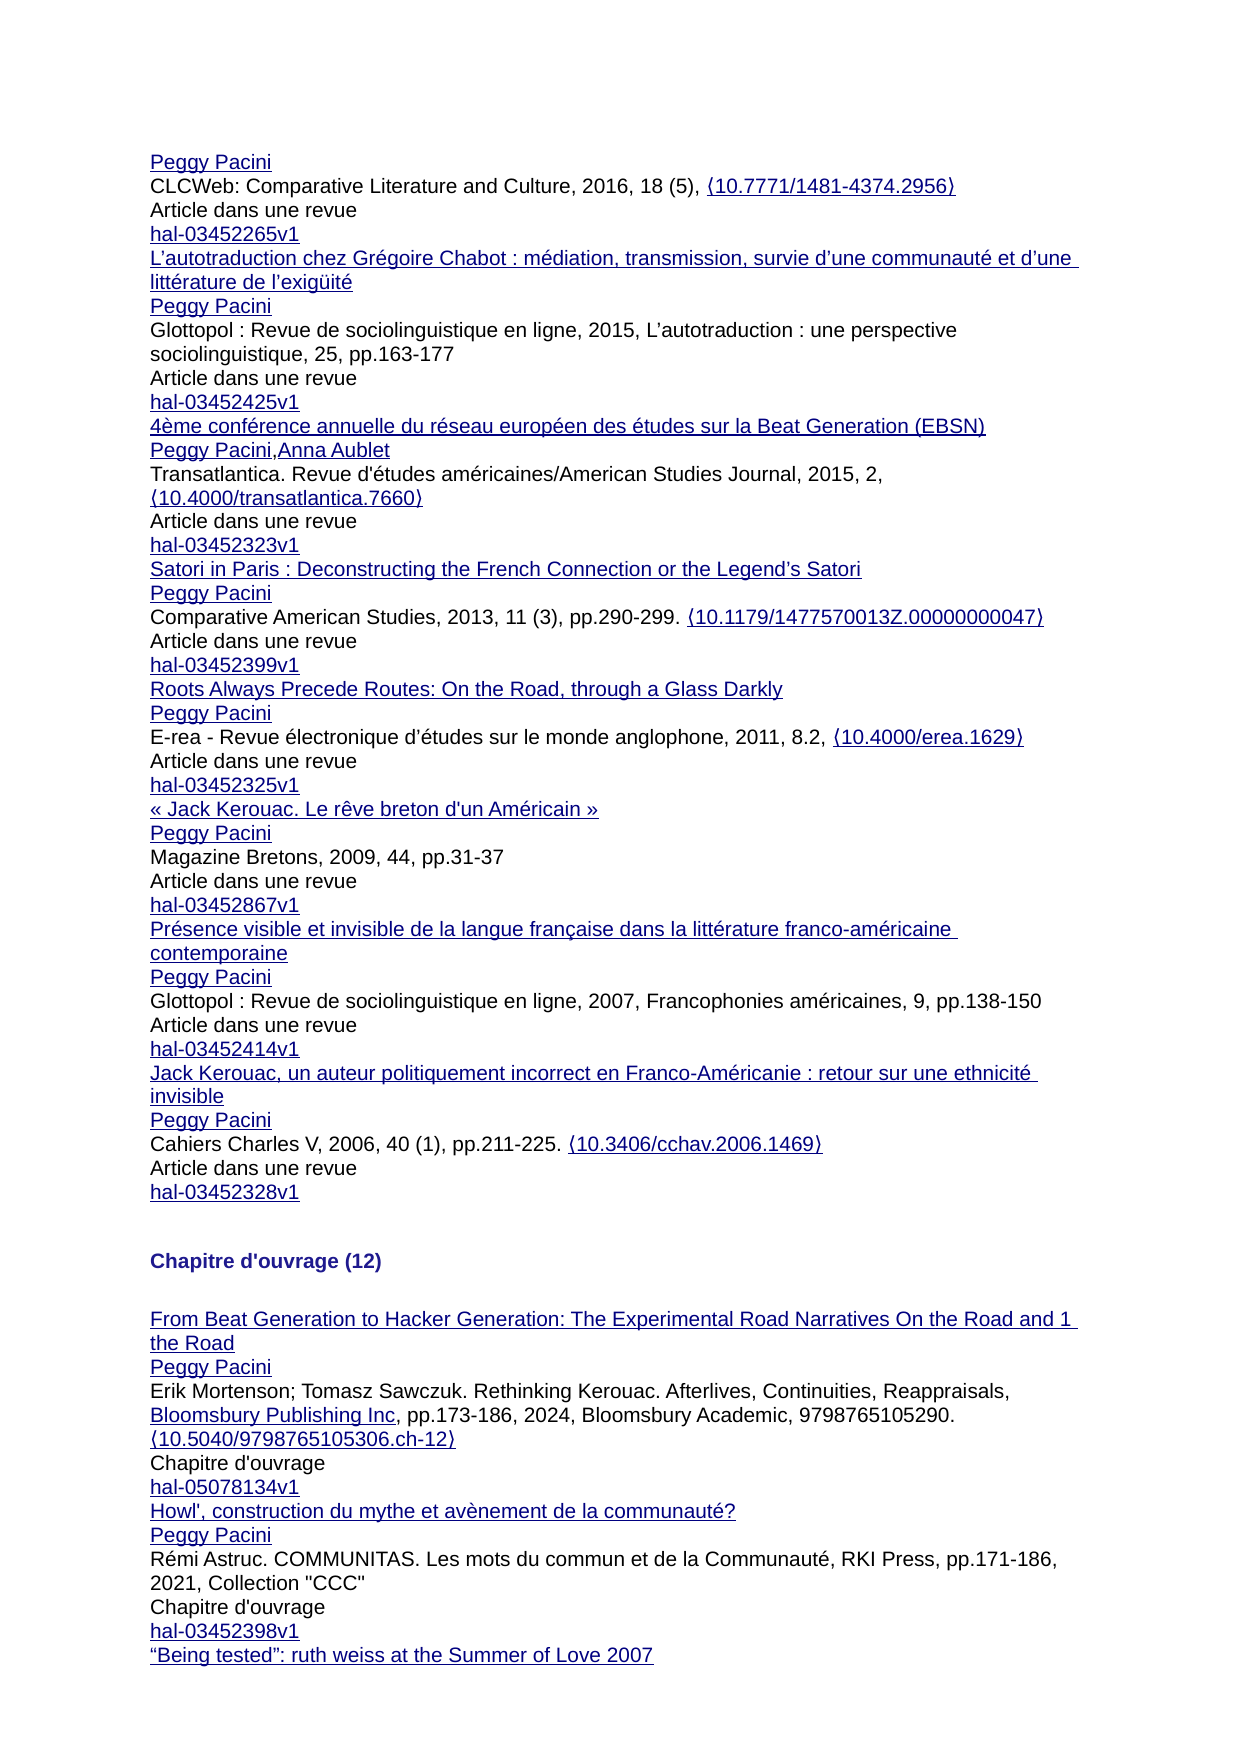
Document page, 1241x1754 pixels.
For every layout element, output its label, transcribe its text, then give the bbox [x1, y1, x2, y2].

table_header From Beat Generation to Hacker Generation: The Experimental Road Narratives On the Road and 1 the Road Peggy Pacini Erik Mortenson; Tomasz Sawczuk. Rethinking Kerouac. Afterlives, Continuities, Reappraisals, Bloomsbury Publishing Inc, pp.173-186, 2024, Bloomsbury Academic, 9798765105290. ⟨10.5040/9798765105306.ch-12⟩ Chapitre d'ouvrage hal-05078134v1 [150, 1307, 1090, 1499]
table_cell Roots Always Precede Routes: On the Road, through a Glass Darkly Peggy Pacini E-rea - Revue électronique d’études sur le monde anglophone, 2011, 8.2, ⟨10.4000/erea.1629⟩ Article dans une revue hal-03452325v1 [150, 677, 1090, 797]
subtitle Chapitre d'ouvrage (12) [150, 1249, 1090, 1273]
table_cell “Being tested”: ruth weiss at the Summer of Love 2007 [150, 1643, 1090, 1667]
table_cell Peggy Pacini CLCWeb: Comparative Literature and Culture, 2016, 18 (5), ⟨10.7771/1481-4374.2956⟩ Article dans une revue hal-03452265v1 [150, 150, 1090, 246]
table_cell Howl', construction du mythe et avènement de la communauté? Peggy Pacini Rémi Astruc. COMMUNITAS. Les mots du commun et de la Communauté, RKI Press, pp.171-186, 2021, Collection "CCC" Chapitre d'ouvrage hal-03452398v1 [150, 1499, 1090, 1643]
table_cell Satori in Paris : Deconstructing the French Connection or the Legend’s Satori Peggy Pacini Comparative American Studies, 2013, 11 (3), pp.290-299. ⟨10.1179/1477570013Z.00000000047⟩ Article dans une revue hal-03452399v1 [150, 557, 1090, 677]
table_cell « Jack Kerouac. Le rêve breton d'un Américain » Peggy Pacini Magazine Bretons, 2009, 44, pp.31-37 Article dans une revue hal-03452867v1 [150, 797, 1090, 917]
table_cell Jack Kerouac, un auteur politiquement incorrect en Franco-Américanie : retour sur une ethnicité invisible Peggy Pacini Cahiers Charles V, 2006, 40 (1), pp.211-225. ⟨10.3406/cchav.2006.1469⟩ Article dans une revue hal-03452328v1 [150, 1060, 1090, 1204]
table_cell Présence visible et invisible de la langue française dans la littérature franco-américaine contemporaine Peggy Pacini Glottopol : Revue de sociolinguistique en ligne, 2007, Francophonies américaines, 9, pp.138-150 Article dans une revue hal-03452414v1 [150, 917, 1090, 1060]
table_cell 4ème conférence annuelle du réseau européen des études sur la Beat Generation (EBSN) Peggy Pacini,Anna Aublet Transatlantica. Revue d'études américaines/American Studies Journal, 2015, 2, ⟨10.4000/transatlantica.7660⟩ Article dans une revue hal-03452323v1 [150, 414, 1090, 557]
table_cell L’autotraduction chez Grégoire Chabot : médiation, transmission, survie d’une communauté et d’une littérature de l’exigüité Peggy Pacini Glottopol : Revue de sociolinguistique en ligne, 2015, L’autotraduction : une perspective sociolinguistique, 25, pp.163-177 Article dans une revue hal-03452425v1 [150, 246, 1090, 413]
